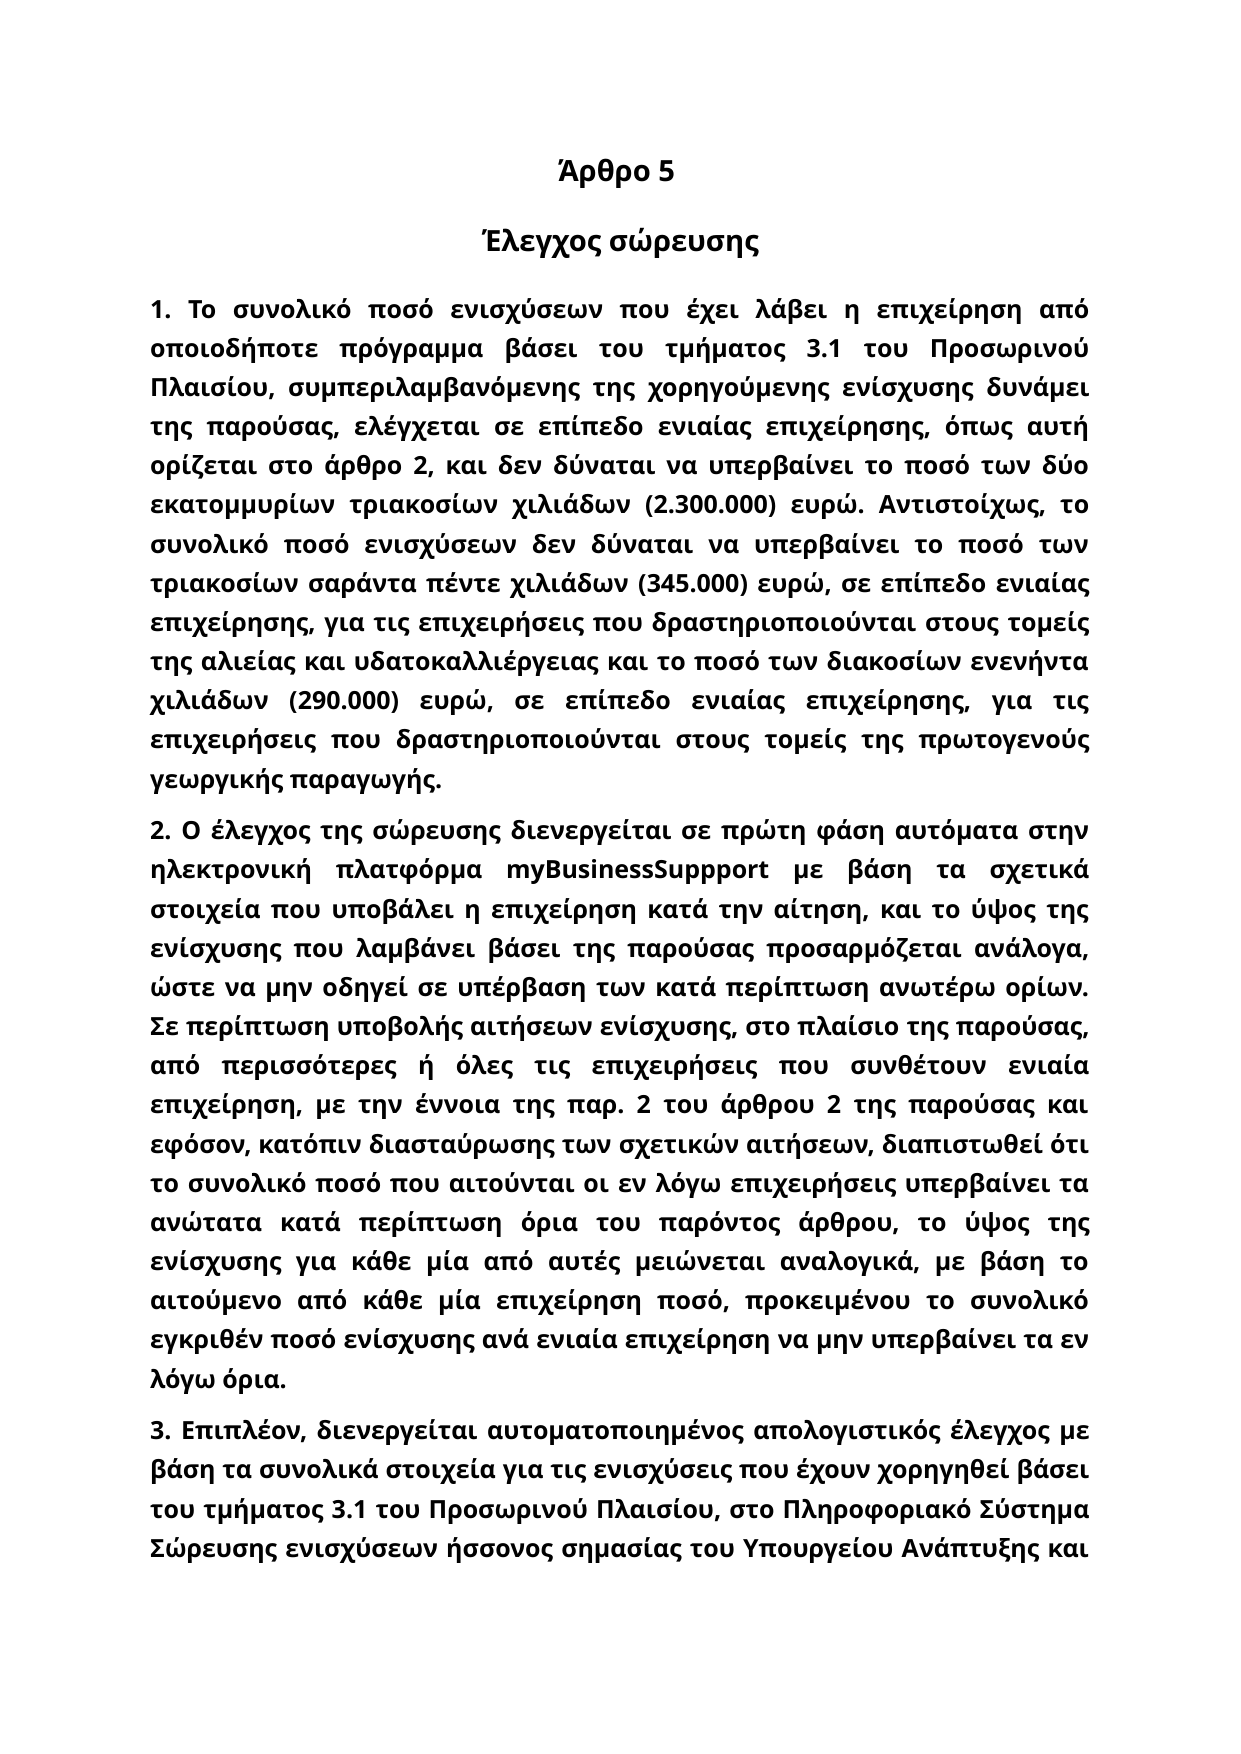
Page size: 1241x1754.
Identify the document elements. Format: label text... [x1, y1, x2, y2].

text 1. Το συνολικό ποσό ενισχύσεων που έχει λάβει η επιχείρηση από οποιοδήποτε πρόγραμμα βάσει του τμήματος 3.1 του Προσωρινού Πλαισίου, συμπεριλαμβανόμενης της χορηγούμενης ενίσχυσης δυνάμει της παρούσας, ελέγχεται σε επίπεδο ενιαίας επιχείρησης, όπως αυτή ορίζεται στο άρθρο 2, και δεν δύναται να υπερβαίνει το ποσό των δύο εκατομμυρίων τριακοσίων χιλιάδων (2.300.000) ευρώ. Αντιστοίχως, το συνολικό ποσό ενισχύσεων δεν δύναται να υπερβαίνει το ποσό των τριακοσίων σαράντα πέντε χιλιάδων (345.000) ευρώ, σε επίπεδο ενιαίας επιχείρησης, για τις επιχειρήσεις που δραστηριοποιούνται στους τομείς της αλιείας και υδατοκαλλιέργειας και το ποσό των διακοσίων ενενήντα χιλιάδων (290.000) ευρώ, σε επίπεδο ενιαίας επιχείρησης, για τις επιχειρήσεις που δραστηριοποιούνται στους τομείς της πρωτογενούς γεωργικής παραγωγής. [150, 291, 1090, 795]
text 3. Επιπλέον, διενεργείται αυτοματοποιημένος απολογιστικός έλεγχος με βάση τα συνολικά στοιχεία για τις ενισχύσεις που έχουν χορηγηθεί βάσει του τμήματος 3.1 του Προσωρινού Πλαισίου, στο Πληροφοριακό Σύστημα Σώρευσης ενισχύσεων ήσσονος σημασίας του Υπουργείου Ανάπτυξης και [150, 1413, 1090, 1564]
subtitle Έλεγχος σώρευσης [150, 221, 1090, 260]
subtitle Άρθρο 5 [150, 150, 1090, 190]
text 2. Ο έλεγχος της σώρευσης διενεργείται σε πρώτη φάση αυτόματα στην ηλεκτρονική πλατφόρμα myBusinessSuppport με βάση τα σχετικά στοιχεία που υποβάλει η επιχείρηση κατά την αίτηση, και το ύψος της ενίσχυσης που λαμβάνει βάσει της παρούσας προσαρμόζεται ανάλογα, ώστε να μην οδηγεί σε υπέρβαση των κατά περίπτωση ανωτέρω ορίων. Σε περίπτωση υποβολής αιτήσεων ενίσχυσης, στο πλαίσιο της παρούσας, από περισσότερες ή όλες τις επιχειρήσεις που συνθέτουν ενιαία επιχείρηση, με την έννοια της παρ. 2 του άρθρου 2 της παρούσας και εφόσον, κατόπιν διασταύρωσης των σχετικών αιτήσεων, διαπιστωθεί ότι το συνολικό ποσό που αιτούνται οι εν λόγω επιχειρήσεις υπερβαίνει τα ανώτατα κατά περίπτωση όρια του παρόντος άρθρου, το ύψος της ενίσχυσης για κάθε μία από αυτές μειώνεται αναλογικά, με βάση το αιτούμενο από κάθε μία επιχείρηση ποσό, προκειμένου το συνολικό εγκριθέν ποσό ενίσχυσης ανά ενιαία επιχείρηση να μην υπερβαίνει τα εν λόγω όρια. [150, 813, 1090, 1395]
